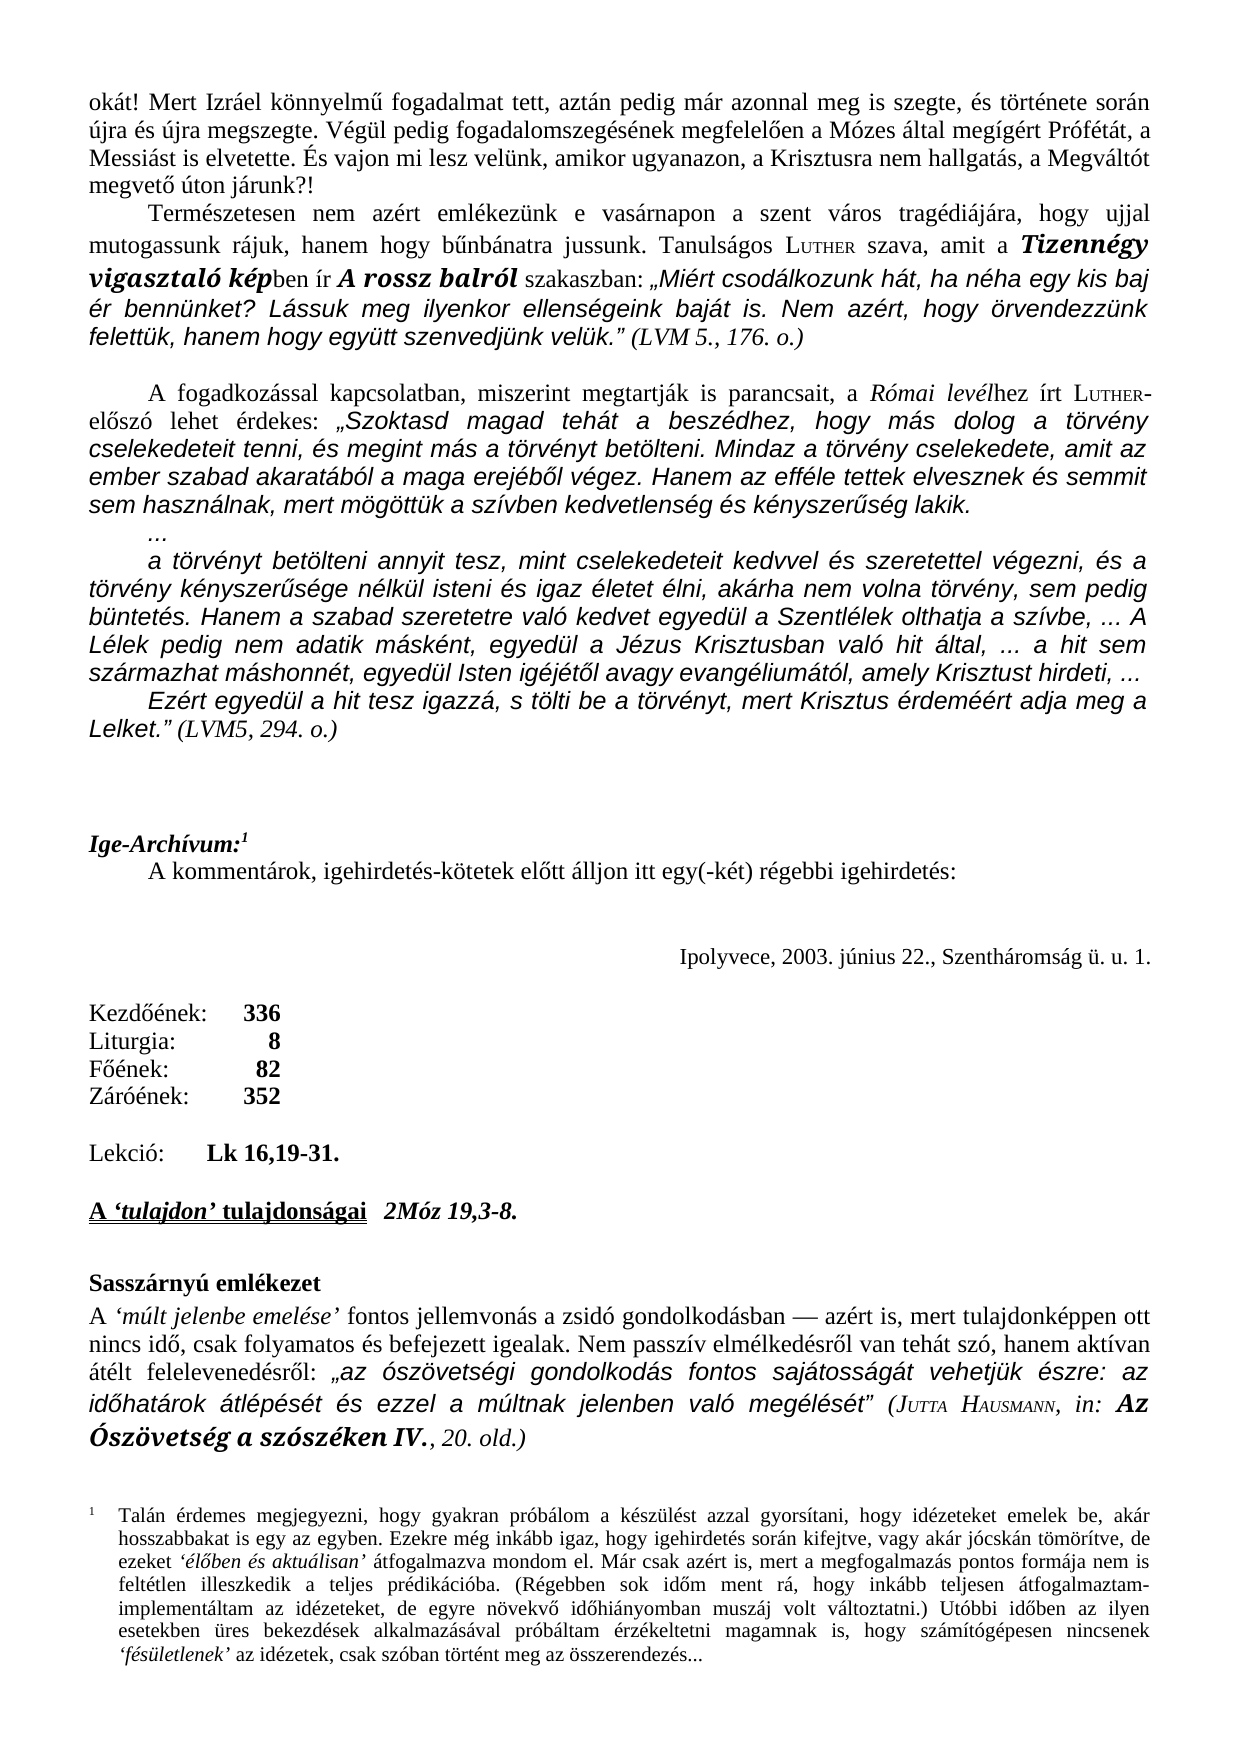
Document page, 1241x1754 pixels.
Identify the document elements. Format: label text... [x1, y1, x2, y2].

text A ‘tulajdon’ tulajdonságai 2Móz 19,3-8. [88, 1197, 1152, 1224]
text A ‘múlt jelenbe emelése’ fontos jellemvonás a zsidó gondolkodásban — azért is, mert tulajdonképpen ott nincs idő, csak folyamatos és befejezett igealak. Nem passzív elmélkedésről van tehát szó, hanem aktívan átélt felelevenedésről: „az ószövetségi gondolkodás fontos sajátosságát vehetjük észre: az időhatárok átlépését és ezzel a múltnak jelenben való megélését” (Jutta Hausmann, in: Az Ószövetség a szószéken IV., 20. old.) [88, 1302, 1152, 1454]
text Lekció: Lk 16,19-31. [88, 1139, 1152, 1167]
text a törvényt betölteni annyit tesz, mint cselekedeteit kedvvel és szeretettel végezni, és a törvény kényszerűsége nélkül isteni és igaz életet élni, akárha nem volna törvény, sem pedig büntetés. Hanem a szabad szeretetre való kedvet egyedül a Szentlélek olthatja a szívbe, ... A Lélek pedig nem adatik másként, egyedül a Jézus Krisztusban való hit által, ... a hit sem származhat máshonnét, egyedül Isten igéjétől avagy evangéliumától, amely Krisztust hirdeti, ... [88, 547, 1152, 687]
text Természetesen nem azért emlékezünk e vasárnapon a szent város tragédiájára, hogy ujjal mutogassunk rájuk, hanem hogy bűnbánatra jussunk. Tanulságos Luther szava, amit a Tizennégy vigasztaló képben ír A rossz balról szakaszban: „Miért csodálkozunk hát, ha néha egy kis baj ér bennünket? Lássuk meg ilyenkor ellenségeink baját is. Nem azért, hogy örvendezzünk felettük, hanem hogy együtt szenvedjünk velük.” (LVM 5., 176. o.) [88, 199, 1152, 351]
text Főének: 82 [88, 1055, 1152, 1082]
text ... [88, 519, 1152, 547]
text Kezdőének: 336 [88, 999, 1152, 1027]
text okát! Mert Izráel könnyelmű fogadalmat tett, aztán pedig már azonnal meg is szegte, és története során újra és újra megszegte. Végül pedig fogadalomszegésének megfelelően a Mózes által megígért Prófétát, a Messiást is elvetette. És vajon mi lesz velünk, amikor ugyanazon, a Krisztusra nem hallgatás, a Megváltót megvető úton járunk?! [88, 88, 1152, 199]
text Talán érdemes megjegyezni, hogy gyakran próbálom a készülést azzal gyorsítani, hogy idézeteket emelek be, akár hosszabbakat is egy az egyben. Ezekre még inkább igaz, hogy igehirdetés során kifejtve, vagy akár jócskán tömörítve, de ezeket ‘élőben és aktuálisan’ átfogalmazva mondom el. Már csak azért is, mert a megfogalmazás pontos formája nem is feltétlen illeszkedik a teljes prédikációba. (Régebben sok időm ment rá, hogy inkább teljesen átfogalmaztam-implementáltam az idézeteket, de egyre növekvő időhiányomban muszáj volt változtatni.) Utóbbi időben az ilyen esetekben üres bekezdések alkalmazásával próbáltam érzékeltetni magamnak is, hogy számítógépesen nincsenek ‘fésületlenek’ az idézetek, csak szóban történt meg az összerendezés... [88, 1504, 1152, 1665]
text Ige-Archívum: [88, 830, 1152, 857]
text A kommentárok, igehirdetés-kötetek előtt álljon itt egy(-két) régebbi igehirdetés: [88, 857, 1152, 885]
text Liturgia: 8 [88, 1027, 1152, 1055]
text Ipolyvece, 2003. június 22., Szentháromság ü. u. 1. [88, 944, 1152, 970]
subtitle Sasszárnyú emlékezet [88, 1269, 1152, 1296]
text Záróének: 352 [88, 1082, 1152, 1110]
text Ezért egyedül a hit tesz igazzá, s tölti be a törvényt, mert Krisztus érdeméért adja meg a Lelket.” (LVM5, 294. o.) [88, 687, 1152, 743]
text A fogadkozással kapcsolatban, miszerint megtartják is parancsait, a Római levélhez írt Luther-előszó lehet érdekes: „Szoktasd magad tehát a beszédhez, hogy más dolog a törvény cselekedeteit tenni, és megint más a törvényt betölteni. Mindaz a törvény cselekedete, amit az ember szabad akaratából a maga erejéből végez. Hanem az efféle tettek elvesznek és semmit sem használnak, mert mögöttük a szívben kedvetlenség és kényszerűség lakik. [88, 379, 1152, 519]
